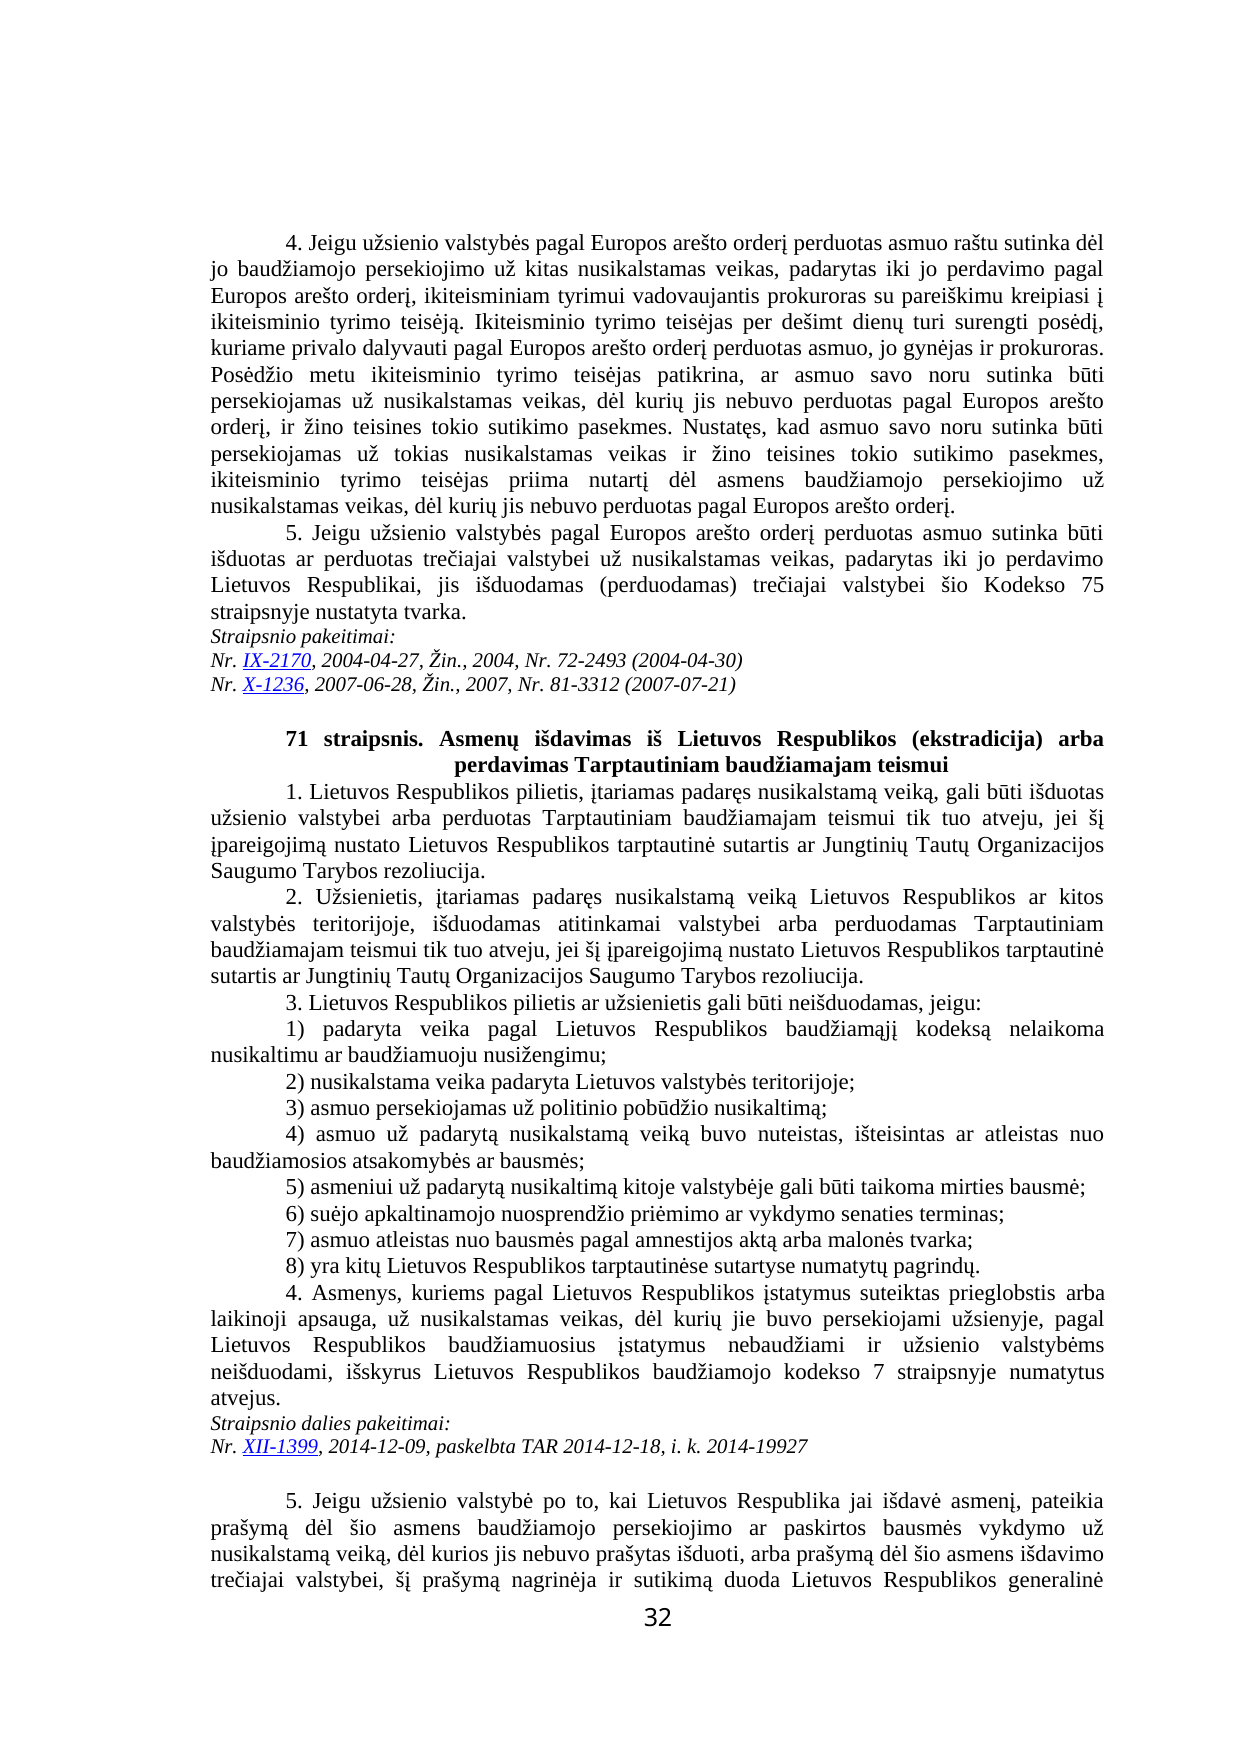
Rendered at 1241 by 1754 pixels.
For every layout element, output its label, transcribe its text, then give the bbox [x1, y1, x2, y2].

text 2. Užsienietis, įtariamas padaręs nusikalstamą veiką Lietuvos Respublikos ar kitos valstybės teritorijoje, išduodamas atitinkamai valstybei arba perduodamas Tarptautiniam baudžiamajam teismui tik tuo atveju, jei šį įpareigojimą nustato Lietuvos Respublikos tarptautinė sutartis ar Jungtinių Tautų Organizacijos Saugumo Tarybos rezoliucija. [210, 883, 1105, 989]
text Nr. IX-2170, 2004-04-27, Žin., 2004, Nr. 72-2493 (2004-04-30) [210, 648, 1105, 672]
text 5. Jeigu užsienio valstybės pagal Europos arešto orderį perduotas asmuo sutinka būti išduotas ar perduotas trečiajai valstybei už nusikalstamas veikas, padarytas iki jo perdavimo Lietuvos Respublikai, jis išduodamas (perduodamas) trečiajai valstybei šio Kodekso 75 straipsnyje nustatyta tvarka. [210, 519, 1105, 624]
text 1. Lietuvos Respublikos pilietis, įtariamas padaręs nusikalstamą veiką, gali būti išduotas užsienio valstybei arba perduotas Tarptautiniam baudžiamajam teismui tik tuo atveju, jei šį įpareigojimą nustato Lietuvos Respublikos tarptautinė sutartis ar Jungtinių Tautų Organizacijos Saugumo Tarybos rezoliucija. [210, 778, 1105, 883]
text 4) asmuo už padarytą nusikalstamą veiką buvo nuteistas, išteisintas ar atleistas nuo baudžiamosios atsakomybės ar bausmės; [210, 1121, 1105, 1173]
text Straipsnio pakeitimai: [210, 624, 1105, 648]
text 6) suėjo apkaltinamojo nuosprendžio priėmimo ar vykdymo senaties terminas; [210, 1199, 1105, 1226]
text 4. Jeigu užsienio valstybės pagal Europos arešto orderį perduotas asmuo raštu sutinka dėl jo baudžiamojo persekiojimo už kitas nusikalstamas veikas, padarytas iki jo perdavimo pagal Europos arešto orderį, ikiteisminiam tyrimui vadovaujantis prokuroras su pareiškimu kreipiasi į ikiteisminio tyrimo teisėją. Ikiteisminio tyrimo teisėjas per dešimt dienų turi surengti posėdį, kuriame privalo dalyvauti pagal Europos arešto orderį perduotas asmuo, jo gynėjas ir prokuroras. Posėdžio metu ikiteisminio tyrimo teisėjas patikrina, ar asmuo savo noru sutinka būti persekiojamas už nusikalstamas veikas, dėl kurių jis nebuvo perduotas pagal Europos arešto orderį, ir žino teisines tokio sutikimo pasekmes. Nustatęs, kad asmuo savo noru sutinka būti persekiojamas už tokias nusikalstamas veikas ir žino teisines tokio sutikimo pasekmes, ikiteisminio tyrimo teisėjas priima nutartį dėl asmens baudžiamojo persekiojimo už nusikalstamas veikas, dėl kurių jis nebuvo perduotas pagal Europos arešto orderį. [210, 229, 1105, 519]
text Straipsnio dalies pakeitimai: [210, 1410, 1105, 1434]
text Nr. XII-1399, 2014-12-09, paskelbta TAR 2014-12-18, i. k. 2014-19927 [210, 1434, 1105, 1458]
text 2) nusikalstama veika padaryta Lietuvos valstybės teritorijoje; [210, 1068, 1105, 1094]
text 3. Lietuvos Respublikos pilietis ar užsienietis gali būti neišduodamas, jeigu: [210, 989, 1105, 1015]
text 8) yra kitų Lietuvos Respublikos tarptautinėse sutartyse numatytų pagrindų. [210, 1252, 1105, 1279]
text Nr. X-1236, 2007-06-28, Žin., 2007, Nr. 81-3312 (2007-07-21) [210, 672, 1105, 696]
text 5) asmeniui už padarytą nusikaltimą kitoje valstybėje gali būti taikoma mirties bausmė; [210, 1173, 1105, 1199]
text 5. Jeigu užsienio valstybė po to, kai Lietuvos Respublika jai išdavė asmenį, pateikia prašymą dėl šio asmens baudžiamojo persekiojimo ar paskirtos bausmės vykdymo už nusikalstamą veiką, dėl kurios jis nebuvo prašytas išduoti, arba prašymą dėl šio asmens išdavimo trečiajai valstybei, šį prašymą nagrinėja ir sutikimą duoda Lietuvos Respublikos generalinė [210, 1487, 1105, 1593]
text 1) padaryta veika pagal Lietuvos Respublikos baudžiamąjį kodeksą nelaikoma nusikaltimu ar baudžiamuoju nusižengimu; [210, 1015, 1105, 1068]
text 3) asmuo persekiojamas už politinio pobūdžio nusikaltimą; [210, 1094, 1105, 1121]
text 7) asmuo atleistas nuo bausmės pagal amnestijos aktą arba malonės tvarka; [210, 1226, 1105, 1252]
text 4. Asmenys, kuriems pagal Lietuvos Respublikos įstatymus suteiktas prieglobstis arba laikinoji apsauga, už nusikalstamas veikas, dėl kurių jie buvo persekiojami užsienyje, pagal Lietuvos Respublikos baudžiamuosius įstatymus nebaudžiami ir užsienio valstybėms neišduodami, išskyrus Lietuvos Respublikos baudžiamojo kodekso 7 straipsnyje numatytus atvejus. [210, 1279, 1105, 1410]
text 71 straipsnis. Asmenų išdavimas iš Lietuvos Respublikos (ekstradicija) arba perdavimas Tarptautiniam baudžiamajam teismui [285, 725, 1105, 778]
